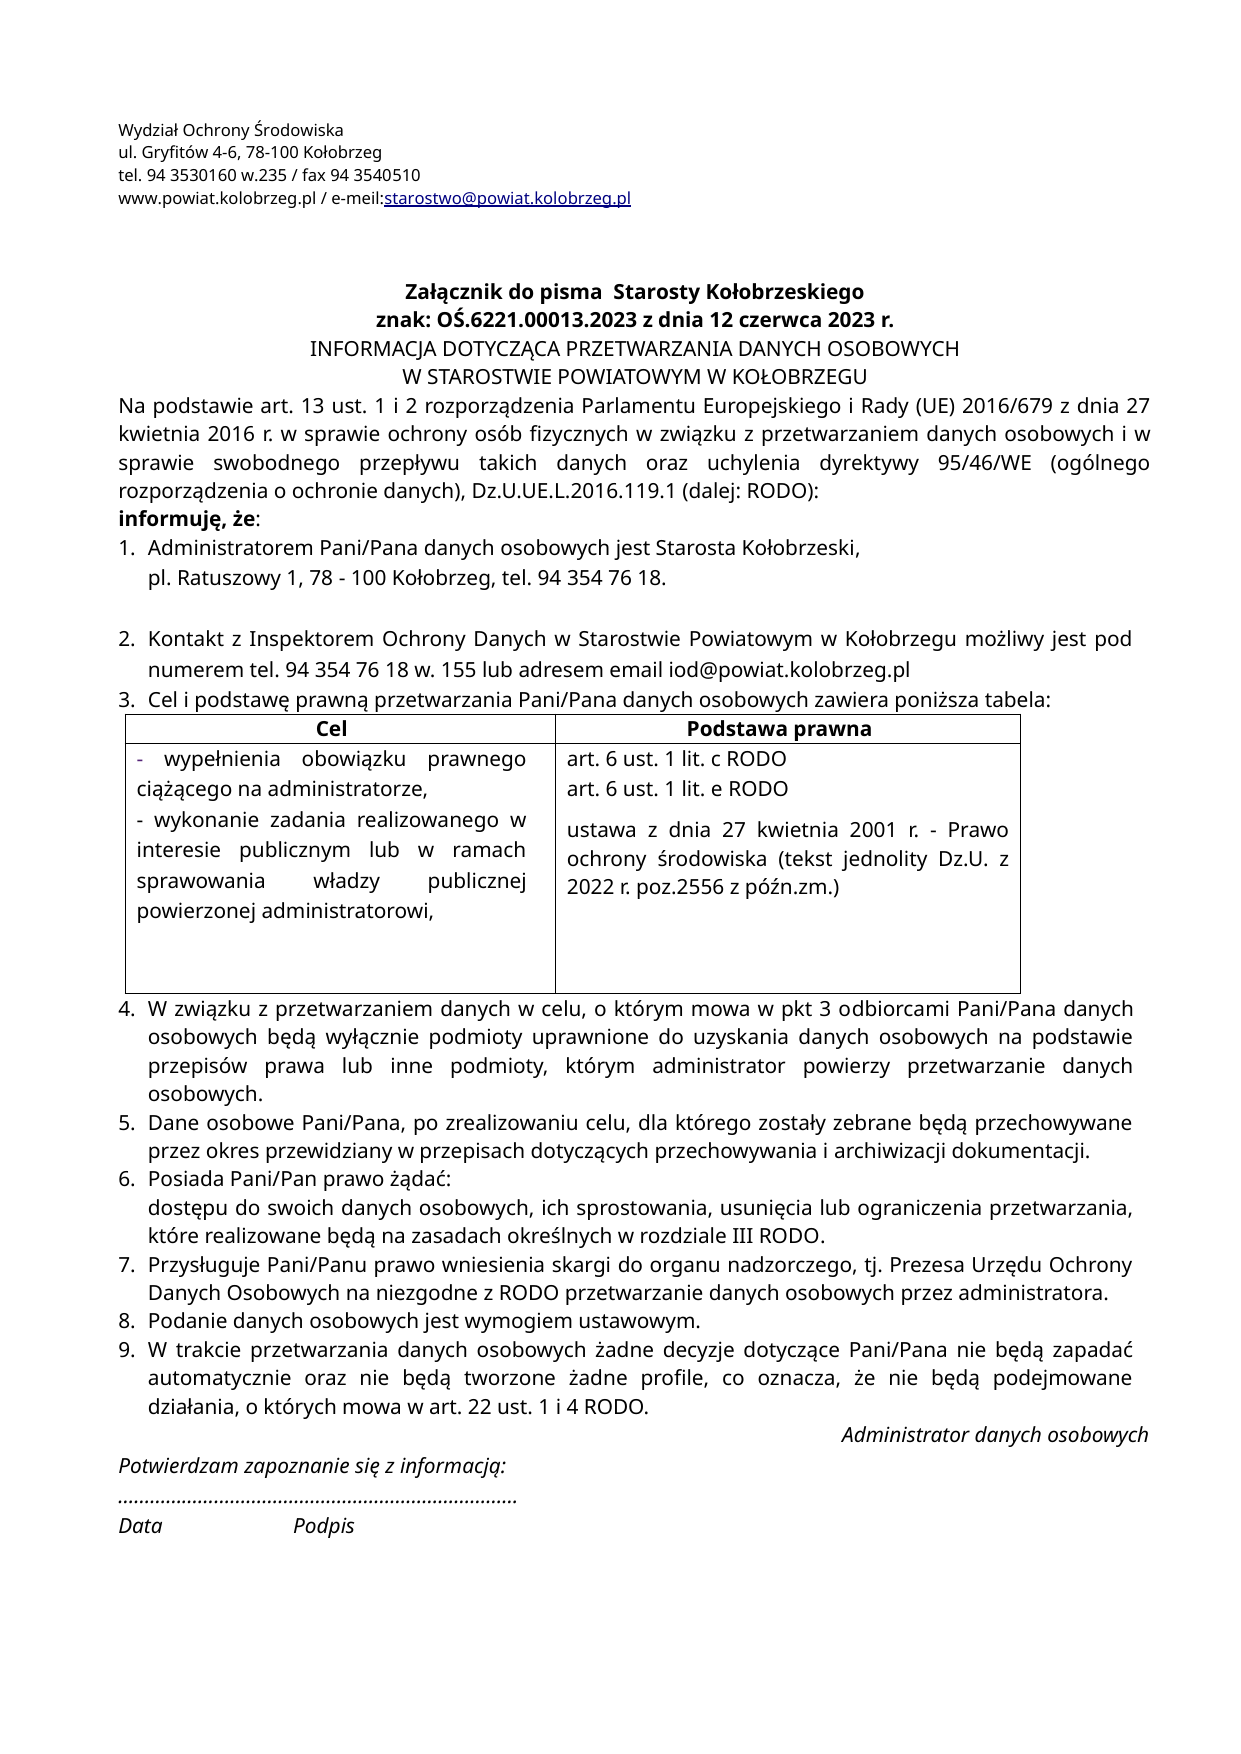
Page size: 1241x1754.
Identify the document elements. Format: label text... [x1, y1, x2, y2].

text dostępu do swoich danych osobowych, ich sprostowania, usunięcia lub ograniczenia przetwarzania, które realizowane będą na zasadach określnych w rozdziale III RODO. [148, 1193, 1134, 1250]
text Wydział Ochrony Środowiska ul. Gryfitów 4-6, 78-100 Kołobrzeg tel. 94 3530160 w.235 / fax 94 3540510 [118, 118, 1152, 186]
table_header Cel [126, 715, 555, 743]
list Przysługuje Pani/Panu prawo wniesienia skargi do organu nadzorczego, tj. Prezesa Urzędu Ochrony Danych Osobowych na niezgodne z RODO przetwarzanie danych osobowych przez administratora. [118, 1250, 1134, 1307]
table_cell art. 6 ust. 1 lit. c RODO art. 6 ust. 1 lit. e RODO ustawa z dnia 27 kwietnia 2001 r. - Prawo ochrony środowiska (tekst jednolity Dz.U. z 2022 r. poz.2556 z późn.zm.) [556, 744, 1020, 993]
text Potwierdzam zapoznanie się z informacją: [118, 1451, 1152, 1479]
text INFORMACJA DOTYCZĄCA PRZETWARZANIA DANYCH OSOBOWYCH [118, 334, 1152, 362]
text informuję, że: [118, 504, 1152, 533]
text znak: OŚ.6221.00013.2023 z dnia 12 czerwca 2023 r. [118, 306, 1152, 334]
text www.powiat.kolobrzeg.pl / e-meil:starostwo@powiat.kolobrzeg.pl [118, 186, 1152, 209]
list Podanie danych osobowych jest wymogiem ustawowym. [118, 1307, 1134, 1335]
text ………………………………………………………………… [118, 1481, 1152, 1510]
text Załącznik do pisma Starosty Kołobrzeskiego [118, 277, 1152, 306]
list W trakcie przetwarzania danych osobowych żadne decyzje dotyczące Pani/Pana nie będą zapadać automatycznie oraz nie będą tworzone żadne profile, co oznacza, że nie będą podejmowane działania, o których mowa w art. 22 ust. 1 i 4 RODO. [118, 1335, 1134, 1420]
list Cel i podstawę prawną przetwarzania Pani/Pana danych osobowych zawiera poniższa tabela: [118, 685, 1134, 713]
text pl. Ratuszowy 1, 78 - 100 Kołobrzeg, tel. 94 354 76 18. [148, 563, 1134, 592]
list Posiada Pani/Pan prawo żądać: [118, 1164, 1134, 1193]
list Kontakt z Inspektorem Ochrony Danych w Starostwie Powiatowym w Kołobrzegu możliwy jest pod numerem tel. 94 354 76 18 w. 155 lub adresem email iod@powiat.kolobrzeg.pl [118, 624, 1134, 683]
text W STAROSTWIE POWIATOWYM W KOŁOBRZEGU [118, 362, 1152, 391]
text Na podstawie art. 13 ust. 1 i 2 rozporządzenia Parlamentu Europejskiego i Rady (UE) 2016/679 z dnia 27 kwietnia 2016 r. w sprawie ochrony osób fizycznych w związku z przetwarzaniem danych osobowych i w sprawie swobodnego przepływu takich danych oraz uchylenia dyrektywy 95/46/WE (ogólnego rozporządzenia o ochronie danych), Dz.U.UE.L.2016.119.1 (dalej: RODO): [118, 391, 1152, 504]
text Administrator danych osobowych [118, 1420, 1152, 1449]
list W związku z przetwarzaniem danych w celu, o którym mowa w pkt 3 odbiorcami Pani/Pana danych osobowych będą wyłącznie podmioty uprawnione do uzyskania danych osobowych na podstawie przepisów prawa lub inne podmioty, którym administrator powierzy przetwarzanie danych osobowych. [118, 994, 1134, 1108]
table_header Podstawa prawna [556, 715, 1020, 743]
list Administratorem Pani/Pana danych osobowych jest Starosta Kołobrzeski, [118, 533, 1134, 561]
list Dane osobowe Pani/Pana, po zrealizowaniu celu, dla którego zostały zebrane będą przechowywane przez okres przewidziany w przepisach dotyczących przechowywania i archiwizacji dokumentacji. [118, 1108, 1134, 1164]
text Data Podpis [118, 1512, 1152, 1540]
table_cell - wypełnienia obowiązku prawnego ciążącego na administratorze, - wykonanie zadania realizowanego w interesie publicznym lub w ramach sprawowania władzy publicznej powierzonej administratorowi, [126, 744, 555, 993]
